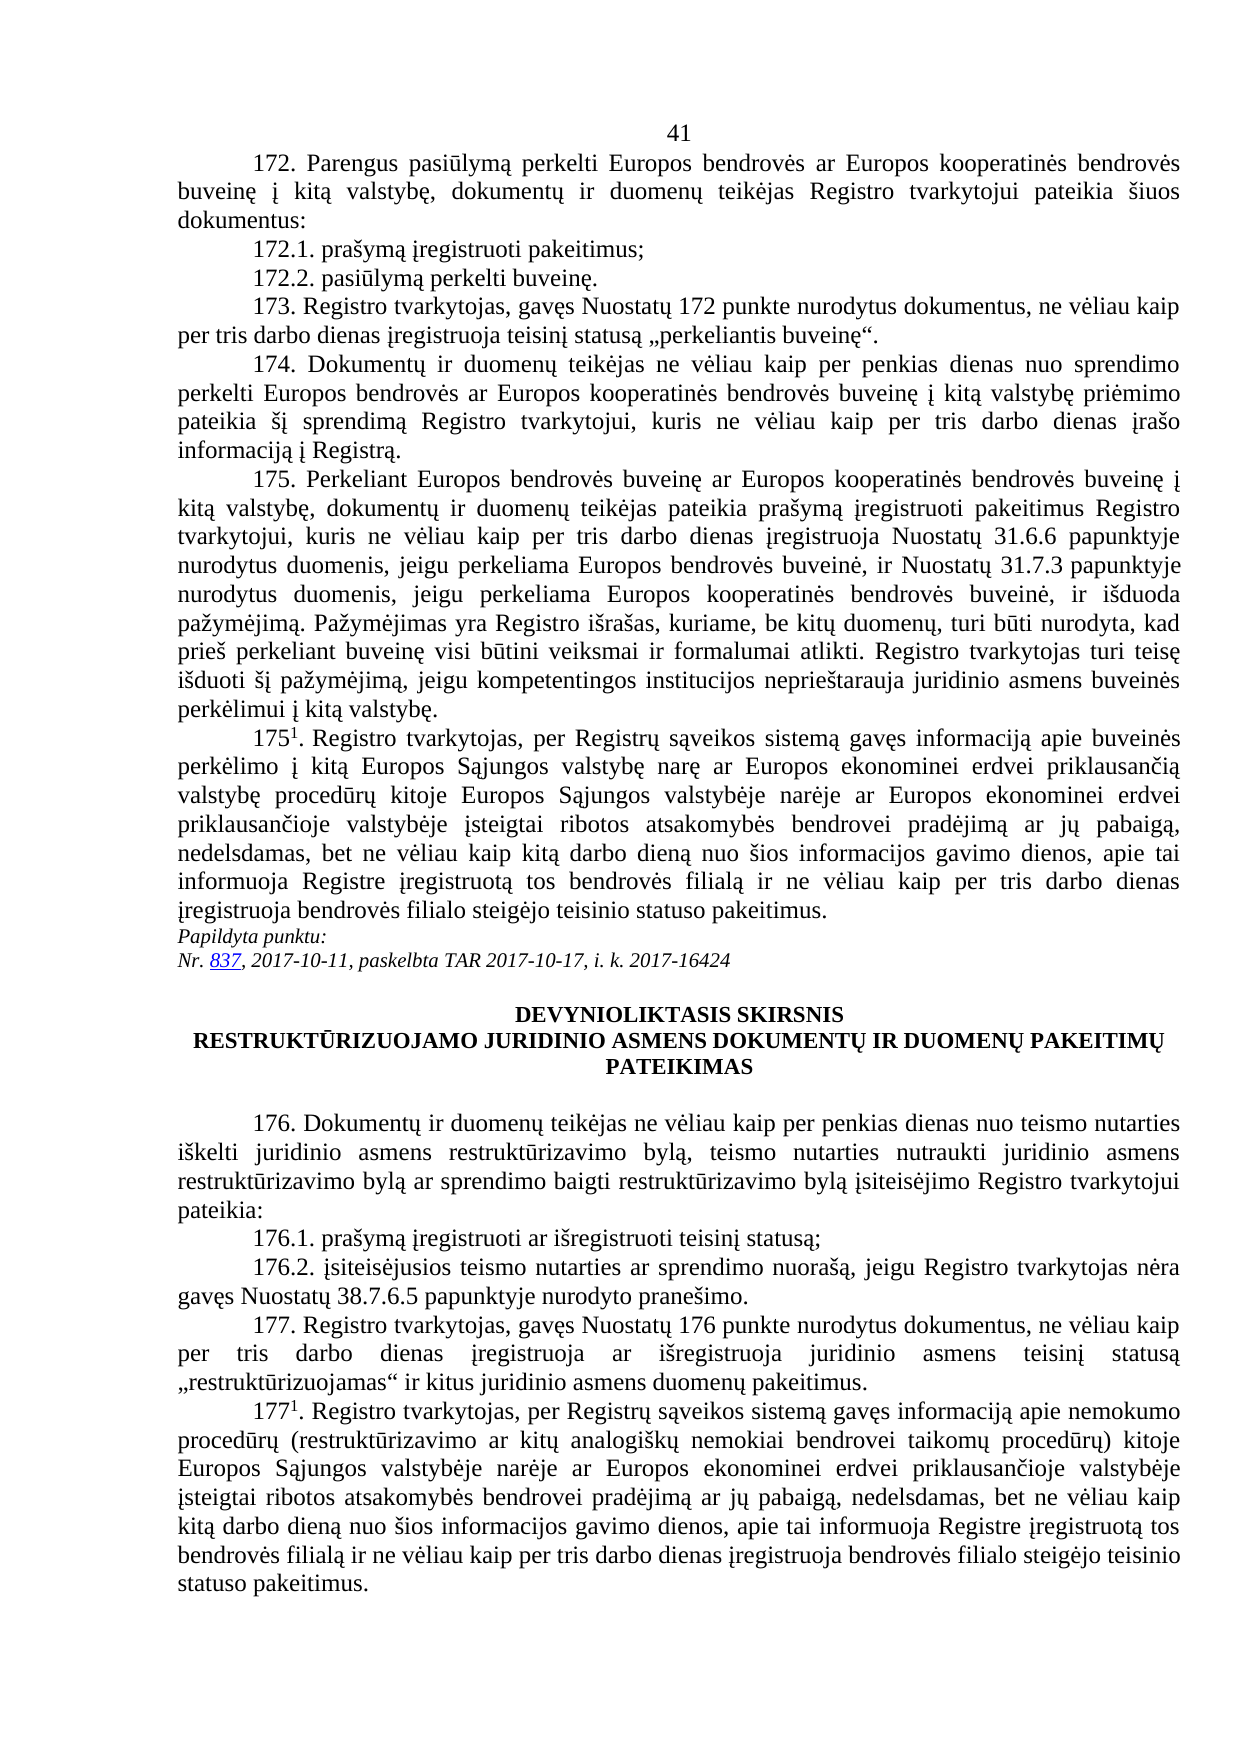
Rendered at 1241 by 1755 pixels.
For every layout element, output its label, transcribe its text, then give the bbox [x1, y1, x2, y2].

text 175. Perkeliant Europos bendrovės buveinę ar Europos kooperatinės bendrovės buveinę į kitą valstybę, dokumentų ir duomenų teikėjas pateikia prašymą įregistruoti pakeitimus Registro tvarkytojui, kuris ne vėliau kaip per tris darbo dienas įregistruoja Nuostatų 31.6.6 papunktyje nurodytus duomenis, jeigu perkeliama Europos bendrovės buveinė, ir Nuostatų 31.7.3 papunktyje nurodytus duomenis, jeigu perkeliama Europos kooperatinės bendrovės buveinė, ir išduoda pažymėjimą. Pažymėjimas yra Registro išrašas, kuriame, be kitų duomenų, turi būti nurodyta, kad prieš perkeliant buveinę visi būtini veiksmai ir formalumai atlikti. Registro tvarkytojas turi teisę išduoti šį pažymėjimą, jeigu kompetentingos institucijos neprieštarauja juridinio asmens buveinės perkėlimui į kitą valstybę. [177, 464, 1181, 723]
text 1751. Registro tvarkytojas, per Registrų sąveikos sistemą gavęs informaciją apie buveinės perkėlimo į kitą Europos Sąjungos valstybę narę ar Europos ekonominei erdvei priklausančią valstybę procedūrų kitoje Europos Sąjungos valstybėje narėje ar Europos ekonominei erdvei priklausančioje valstybėje įsteigtai ribotos atsakomybės bendrovei pradėjimą ar jų pabaigą, nedelsdamas, bet ne vėliau kaip kitą darbo dieną nuo šios informacijos gavimo dienos, apie tai informuoja Registre įregistruotą tos bendrovės filialą ir ne vėliau kaip per tris darbo dienas įregistruoja bendrovės filialo steigėjo teisinio statuso pakeitimus. [177, 723, 1181, 924]
text 174. Dokumentų ir duomenų teikėjas ne vėliau kaip per penkias dienas nuo sprendimo perkelti Europos bendrovės ar Europos kooperatinės bendrovės buveinę į kitą valstybę priėmimo pateikia šį sprendimą Registro tvarkytojui, kuris ne vėliau kaip per tris darbo dienas įrašo informaciją į Registrą. [177, 349, 1181, 464]
text 172. Parengus pasiūlymą perkelti Europos bendrovės ar Europos kooperatinės bendrovės buveinę į kitą valstybę, dokumentų ir duomenų teikėjas Registro tvarkytojui pateikia šiuos dokumentus: [177, 148, 1181, 234]
text DEVYNIOLIKTASIS SKIRSNIS [177, 1001, 1181, 1027]
text 172.2. pasiūlymą perkelti buveinę. [177, 263, 1181, 291]
text RESTRUKTŪRIZUOJAMO JURIDINIO ASMENS DOKUMENTŲ IR DUOMENŲ PAKEITIMŲ PATEIKIMAS [177, 1027, 1181, 1080]
text Papildyta punktu: [177, 924, 1181, 948]
text 176.1. prašymą įregistruoti ar išregistruoti teisinį statusą; [177, 1223, 1181, 1252]
text 176.2. įsiteisėjusios teismo nutarties ar sprendimo nuorašą, jeigu Registro tvarkytojas nėra gavęs Nuostatų 38.7.6.5 papunktyje nurodyto pranešimo. [177, 1252, 1181, 1310]
text 1771. Registro tvarkytojas, per Registrų sąveikos sistemą gavęs informaciją apie nemokumo procedūrų (restruktūrizavimo ar kitų analogiškų nemokiai bendrovei taikomų procedūrų) kitoje Europos Sąjungos valstybėje narėje ar Europos ekonominei erdvei priklausančioje valstybėje įsteigtai ribotos atsakomybės bendrovei pradėjimą ar jų pabaigą, nedelsdamas, bet ne vėliau kaip kitą darbo dieną nuo šios informacijos gavimo dienos, apie tai informuoja Registre įregistruotą tos bendrovės filialą ir ne vėliau kaip per tris darbo dienas įregistruoja bendrovės filialo steigėjo teisinio statuso pakeitimus. [177, 1396, 1181, 1597]
text 177. Registro tvarkytojas, gavęs Nuostatų 176 punkte nurodytus dokumentus, ne vėliau kaip per tris darbo dienas įregistruoja ar išregistruoja juridinio asmens teisinį statusą „restruktūrizuojamas“ ir kitus juridinio asmens duomenų pakeitimus. [177, 1310, 1181, 1396]
text 172.1. prašymą įregistruoti pakeitimus; [177, 234, 1181, 263]
text Nr. 837, 2017-10-11, paskelbta TAR 2017-10-17, i. k. 2017-16424 [177, 948, 1181, 972]
text 173. Registro tvarkytojas, gavęs Nuostatų 172 punkte nurodytus dokumentus, ne vėliau kaip per tris darbo dienas įregistruoja teisinį statusą „perkeliantis buveinę“. [177, 291, 1181, 349]
text 176. Dokumentų ir duomenų teikėjas ne vėliau kaip per penkias dienas nuo teismo nutarties iškelti juridinio asmens restruktūrizavimo bylą, teismo nutarties nutraukti juridinio asmens restruktūrizavimo bylą ar sprendimo baigti restruktūrizavimo bylą įsiteisėjimo Registro tvarkytojui pateikia: [177, 1108, 1181, 1223]
